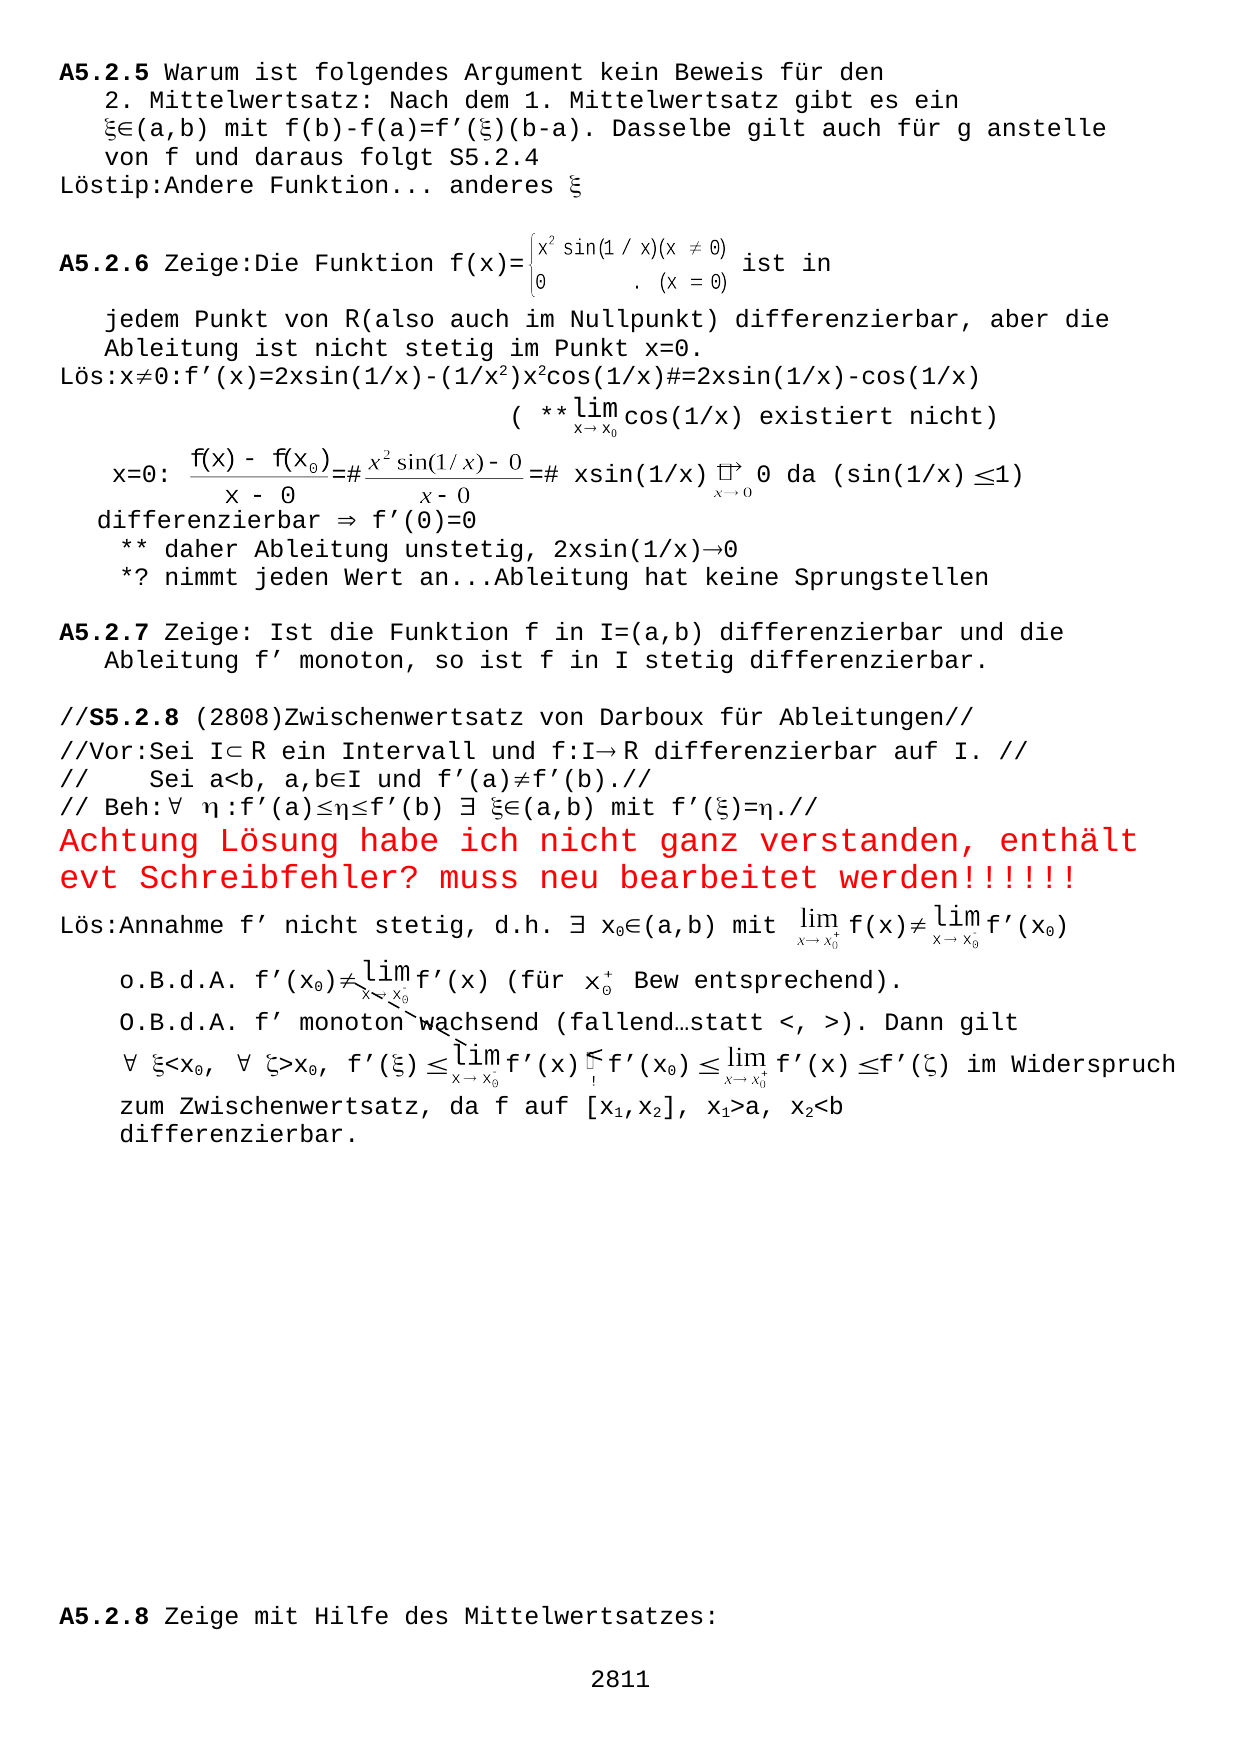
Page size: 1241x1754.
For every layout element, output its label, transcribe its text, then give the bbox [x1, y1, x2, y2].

text von f und daraus folgt S5.2.4 [59, 144, 1181, 172]
text // Sei a<b, a,bI und f’(a)f’(b).// [59, 767, 1181, 795]
text A5.2.5 Warum ist folgendes Argument kein Beweis für den [59, 59, 1181, 87]
text O.B.d.A. f’ monoton wachsend (fallend…statt <, >). Dann gilt [59, 1009, 1181, 1038]
text A5.2.8 Zeige mit Hilfe des Mittelwertsatzes: [59, 1603, 1181, 1632]
text jedem Punkt von R(also auch im Nullpunkt) differenzierbar, aber die [59, 301, 1181, 335]
text o.B.d.A. f’(x0)f’(x) (für Bew entsprechend). [59, 954, 1181, 1009]
text  <x0,  >x0, f’()f’(x)f’(x0)f’(x)f’() im Widerspruch [59, 1038, 1181, 1093]
text Achtung Lösung habe ich nicht ganz verstanden, enthält evt Schreibfehler? muss neu bearbeitet werden!!!!!! [59, 823, 1181, 899]
text (a,b) mit f(b)-f(a)=f’()(b-a). Dasselbe gilt auch für g anstelle [59, 116, 1181, 144]
text ( **cos(1/x) existiert nicht) [59, 392, 1181, 443]
text //S5.2.8 (2808)Zwischenwertsatz von Darboux für Ableitungen// [59, 704, 1181, 732]
text Ableitung f’ monoton, so ist f in I stetig differenzierbar. [59, 647, 1181, 676]
text // Beh: :f’(a)f’(b)  (a,b) mit f’()=.// [59, 795, 1181, 823]
text A5.2.6 Zeige:Die Funktion f(x)= ist in [59, 229, 1181, 301]
text Löstip:Andere Funktion... anderes  [59, 172, 1181, 201]
text Lös:Annahme f’ nicht stetig, d.h.  x0(a,b) mit f(x)f’(x0) [59, 899, 1181, 954]
text A5.2.7 Zeige: Ist die Funktion f in I=(a,b) differenzierbar und die [59, 619, 1181, 647]
text ** daher Ableitung unstetig, 2xsin(1/x)0 [59, 536, 1181, 565]
text Ableitung ist nicht stetig im Punkt x=0. [59, 335, 1181, 363]
text *? nimmt jeden Wert an...Ableitung hat keine Sprungstellen [59, 565, 1181, 593]
text differenzierbar. [59, 1122, 1181, 1150]
text x=0: =#=# xsin(1/x)0 da (sin(1/x)1) differenzierbar  f’(0)=0 [97, 443, 1181, 536]
text 2. Mittelwertsatz: Nach dem 1. Mittelwertsatz gibt es ein [59, 87, 1181, 116]
text Lös:x0:f’(x)=2xsin(1/x)-(1/x2)x2cos(1/x)#=2xsin(1/x)-cos(1/x) [59, 363, 1181, 392]
text //Vor:Sei I R ein Intervall und f:I R differenzierbar auf I. // [59, 732, 1181, 767]
text zum Zwischenwertsatz, da f auf [x1,x2], x1>a, x2<b [59, 1093, 1181, 1122]
